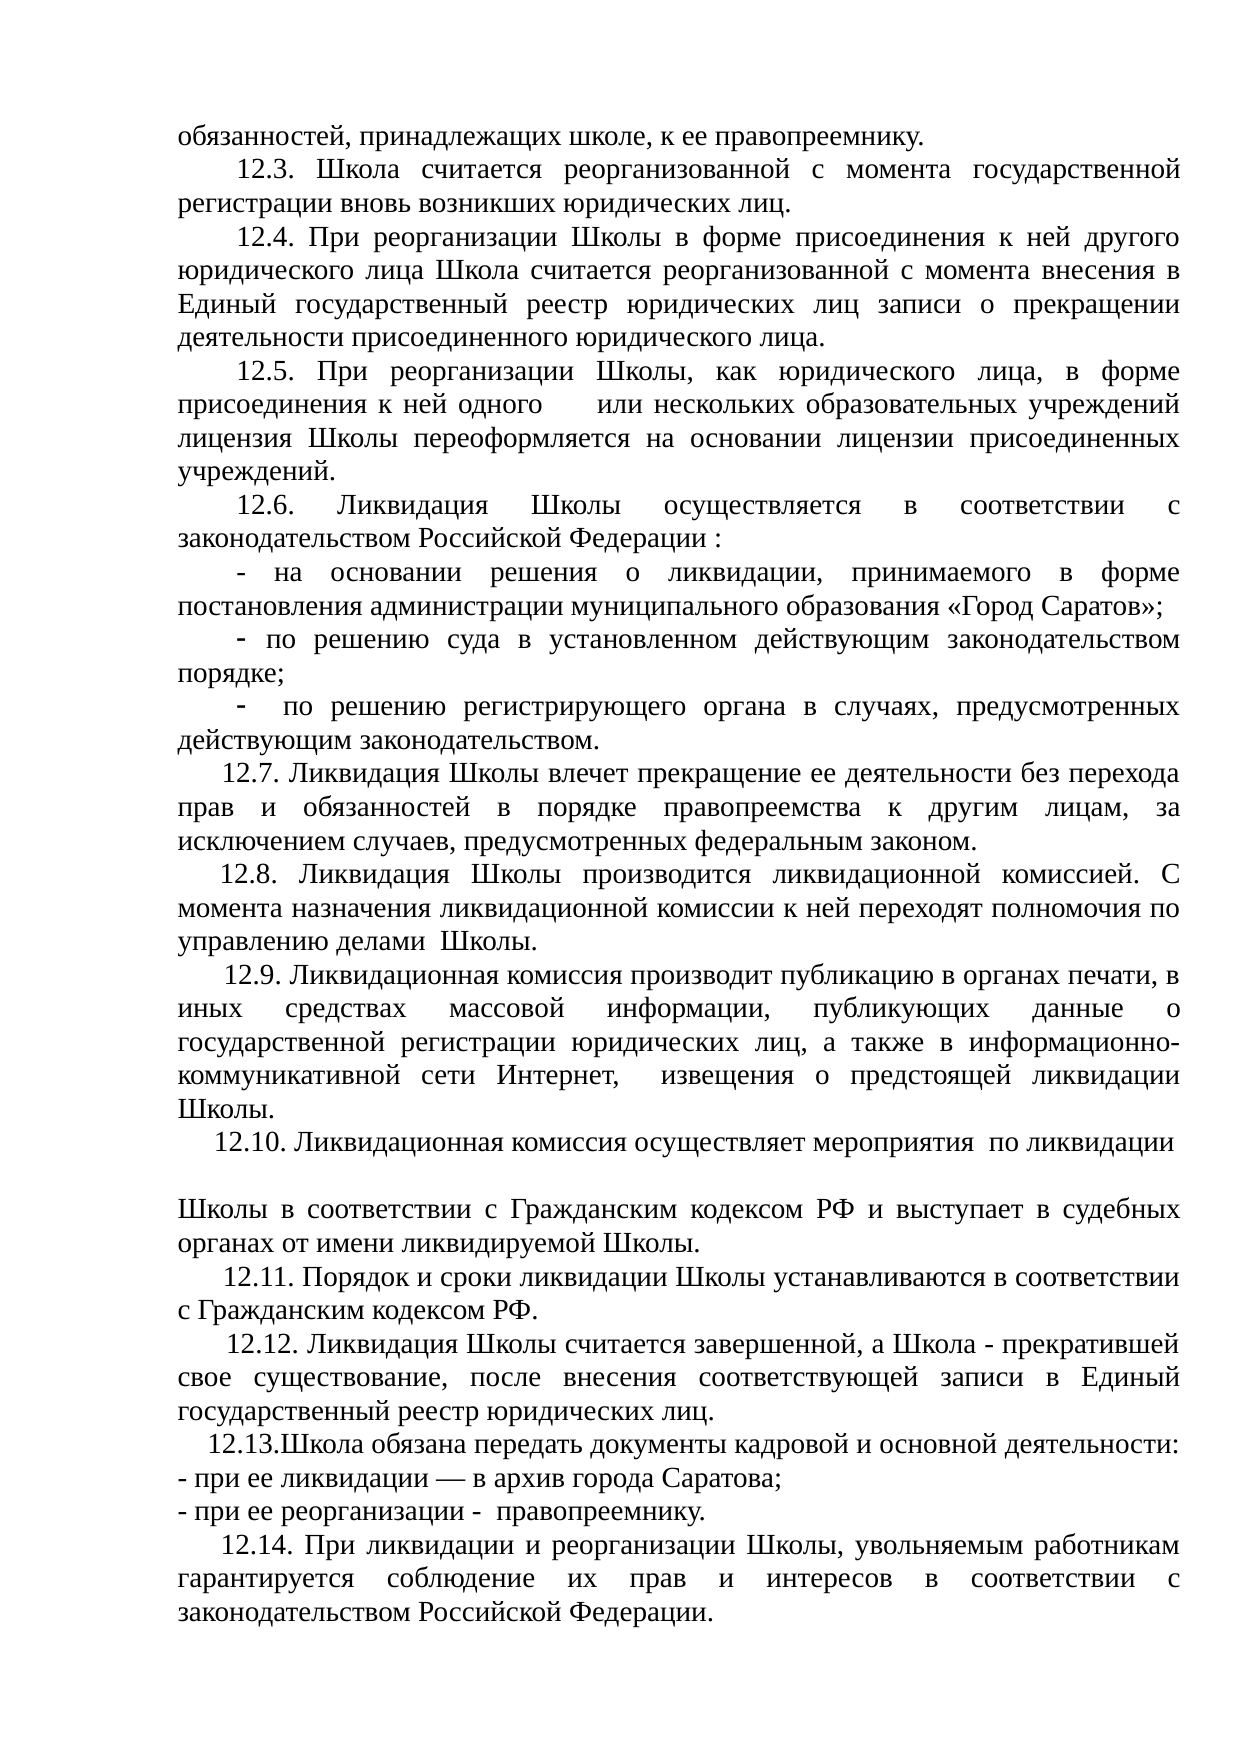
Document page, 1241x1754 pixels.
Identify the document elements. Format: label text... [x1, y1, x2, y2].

text 12.6. Ликвидация Школы осуществляется в соответствии с законодательством Российской Федерации : [177, 487, 1181, 554]
text - при ее реорганизации - правопреемнику. [177, 1493, 1181, 1527]
text 12.12. Ликвидация Школы считается завершенной, а Школа - прекратившей свое существование, после внесения соответствующей записи в Единый государственный реестр юридических лиц. [177, 1326, 1181, 1426]
text - на основании решения о ликвидации, принимаемого в форме постановления администрации муниципального образования «Город Саратов»; [177, 554, 1181, 621]
text 12.11. Порядок и сроки ликвидации Школы устанавливаются в соответствии с Гражданским кодексом РФ. [177, 1259, 1181, 1326]
text 12.7. Ликвидация Школы влечет прекращение ее деятельности без перехода прав и обязанностей в порядке правопреемства к другим лицам, за исключением случаев, предусмотренных федеральным законом. [177, 756, 1181, 856]
text 12.9. Ликвидационная комиссия производит публикацию в органах печати, в иных средствах массовой информации, публикующих данные о государственной регистрации юридических лиц, а также в информационно-коммуникативной сети Интернет, извещения о предстоящей ликвидации Школы. [177, 957, 1181, 1124]
text 12.3. Школа считается реорганизованной с момента государственной регистрации вновь возникших юридических лиц. [177, 152, 1181, 219]
list по решению регистрирующего органа в случаях, предусмотренных действующим законодательством. [177, 688, 1181, 756]
text обязанностей, принадлежащих школе, к ее правопреемнику. [177, 118, 1181, 152]
text 12.5. При реорганизации Школы, как юридического лица, в форме присоединения к ней одного или нескольких образовательных учреждений лицензия Школы переоформляется на основании лицензии присоединенных учреждений. [177, 353, 1181, 487]
text Школы в соответствии с Гражданским кодексом РФ и выступает в судебных органах от имени ликвидируемой Школы. [177, 1192, 1181, 1259]
text 12.4. При реорганизации Школы в форме присоединения к ней другого юридического лица Школа считается реорганизованной с момента внесения в Единый государственный реестр юридических лиц записи о прекращении деятельности присоединенного юридического лица. [177, 219, 1181, 353]
text 12.8. Ликвидация Школы производится ликвидационной комиссией. С момента назначения ликвидационной комиссии к ней переходят полномочия по управлению делами Школы. [177, 856, 1181, 957]
text 12.13.Школа обязана передать документы кадровой и основной деятельности: - при ее ликвидации — в архив города Саратова; [177, 1426, 1181, 1493]
list по решению суда в установленном действующим законодательством порядке; [177, 621, 1181, 688]
text 12.14. При ликвидации и реорганизации Школы, увольняемым работникам гарантируется соблюдение их прав и интересов в соответствии с законодательством Российской Федерации. [177, 1527, 1181, 1628]
text 12.10. Ликвидационная комиссия осуществляет мероприятия по ликвидации [177, 1124, 1181, 1158]
